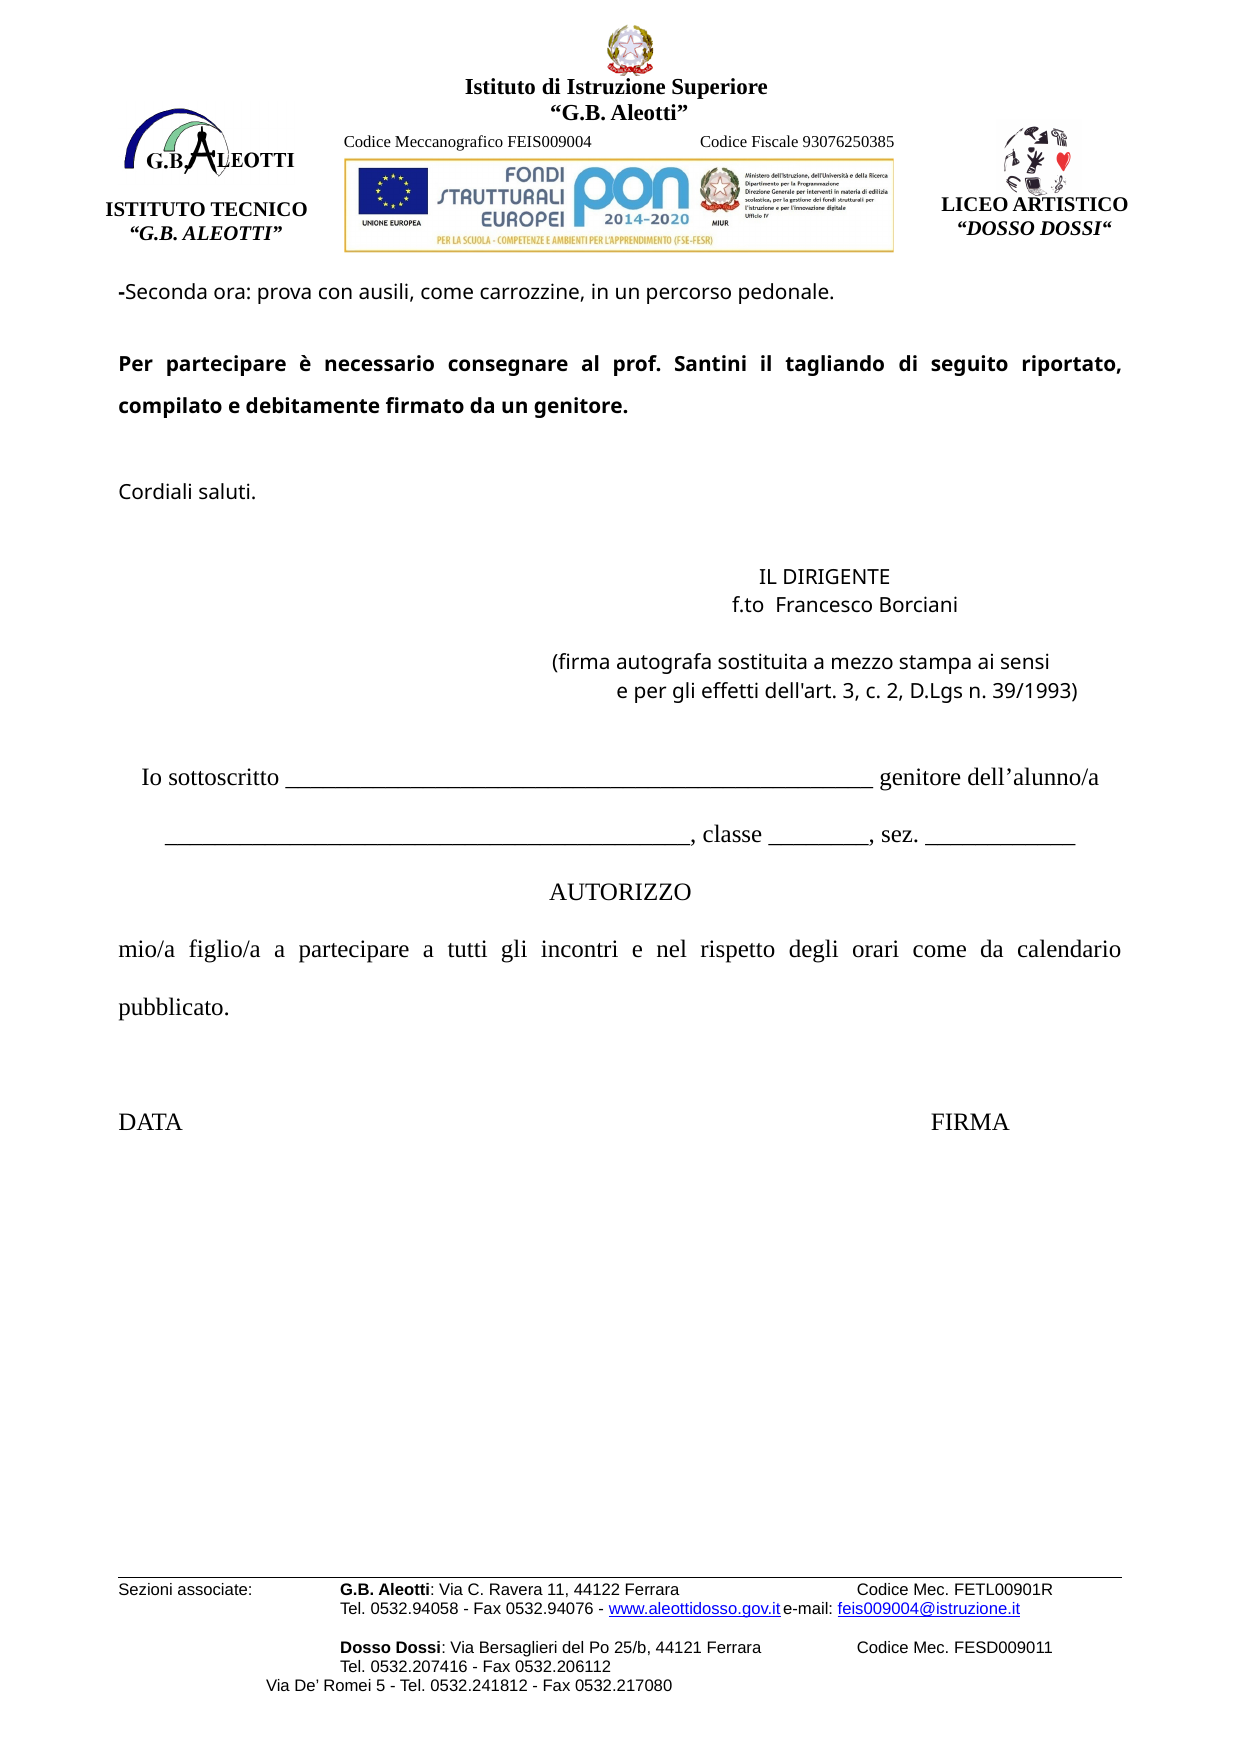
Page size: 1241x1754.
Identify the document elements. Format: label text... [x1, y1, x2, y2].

picture [995, 119, 1082, 206]
text IL DIRIGENTE [561, 562, 1122, 591]
text (firma autografa sostituita a mezzo stampa ai sensi [487, 647, 1122, 676]
text Io sottoscritto _______________________________________________ genitore dell’alunno/a __________________________________________, classe ________, sez. ____________ [118, 762, 1122, 848]
picture [607, 24, 654, 77]
text Cordiali saluti. [118, 477, 1122, 505]
text DATA FIRMA [118, 1107, 1122, 1136]
text e per gli effetti dell'art. 3, c. 2, D.Lgs n. 39/1993) [118, 676, 1122, 704]
picture [996, 198, 1004, 206]
picture [344, 157, 894, 253]
text f.to Francesco Borciani [561, 591, 1122, 619]
text Per partecipare è necessario consegnare al prof. Santini il tagliando di seguito riportato, compilato e debitamente firmato da un genitore. [118, 349, 1122, 420]
text mio/a figlio/a a partecipare a tutti gli incontri e nel rispetto degli orari come da calendario pubblicato. [118, 934, 1122, 1021]
text AUTORIZZO [118, 877, 1122, 906]
text -Seconda ora: prova con ausili, come carrozzine, in un percorso pedonale. [118, 277, 1122, 306]
